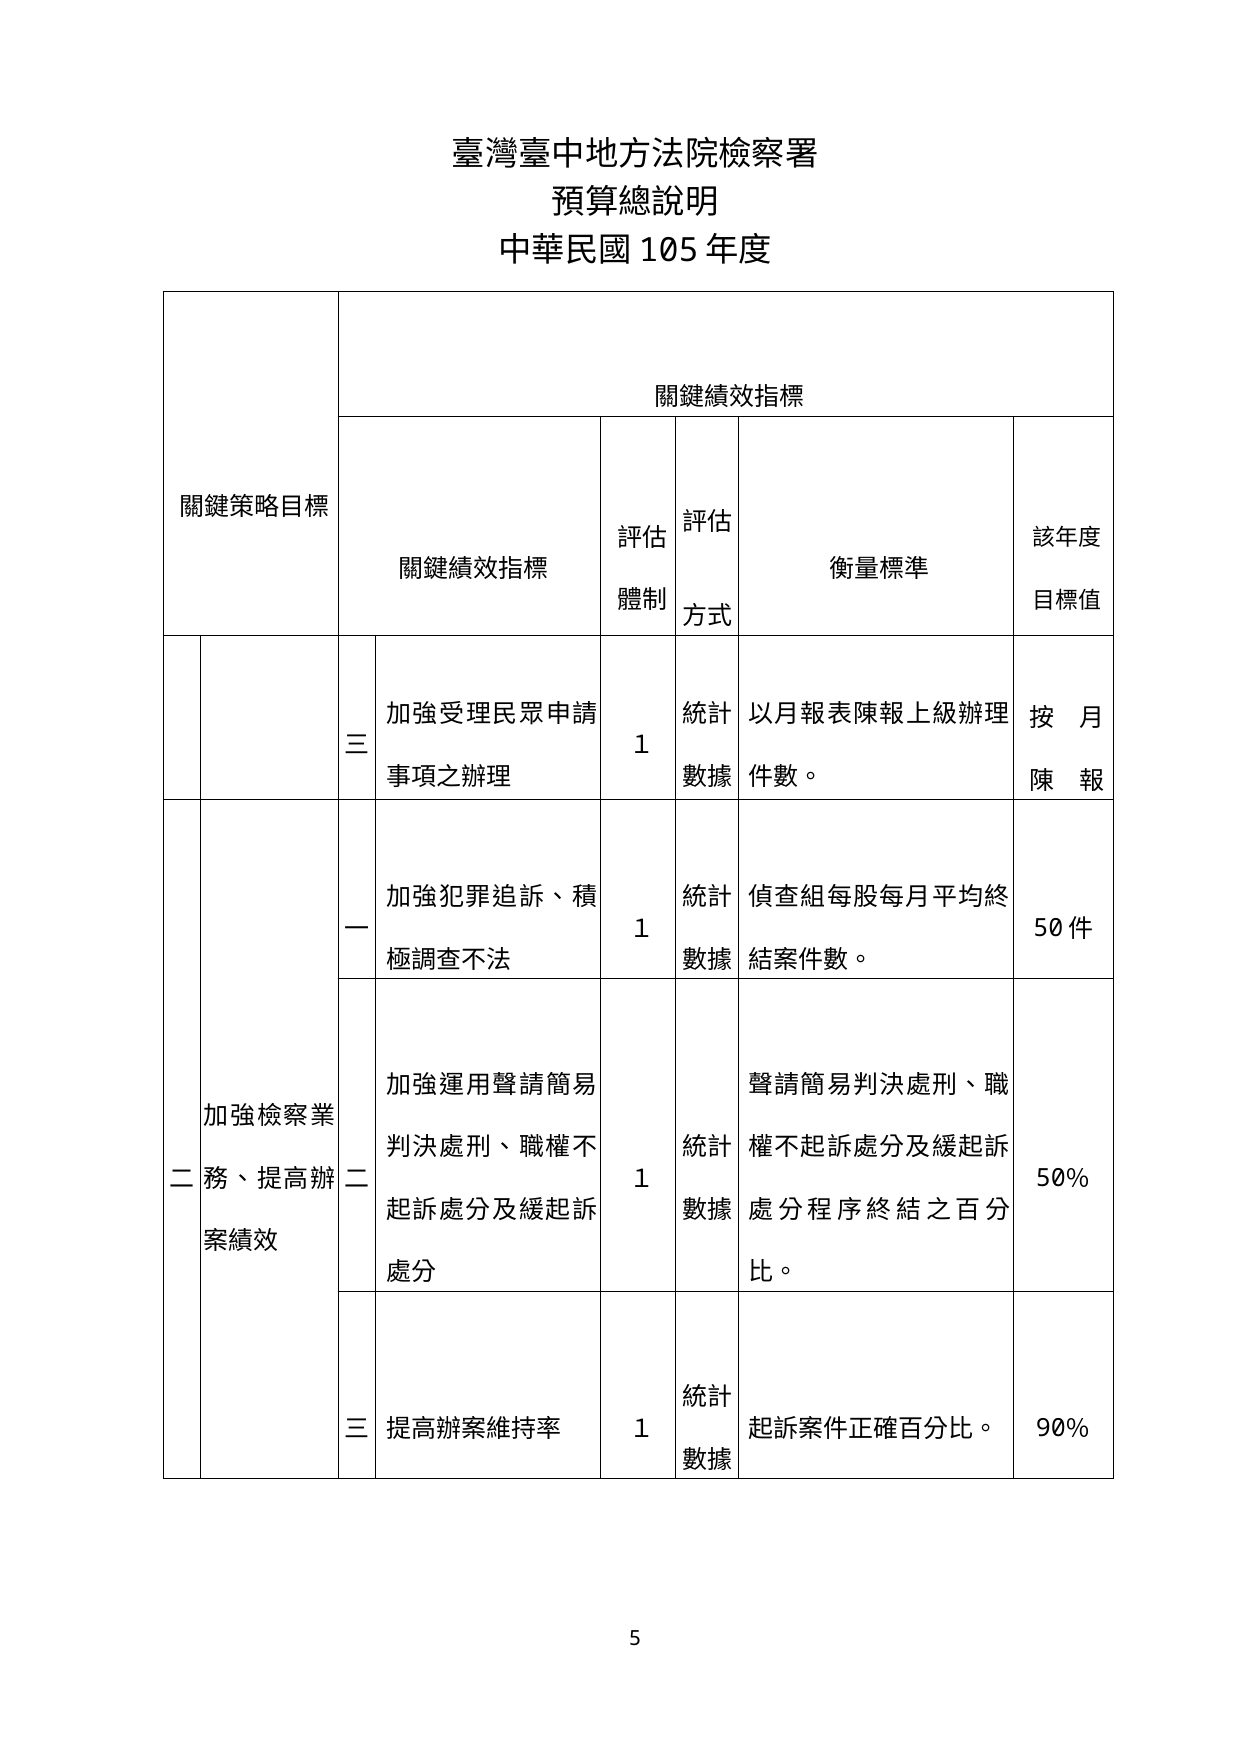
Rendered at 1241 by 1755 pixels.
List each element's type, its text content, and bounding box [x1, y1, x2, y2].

table_cell 加強運用聲請簡易判決處刑、職權不起訴處分及緩起訴處分 [376, 979, 600, 1291]
table_cell 三 [339, 636, 375, 799]
table_cell 評估體制 [601, 417, 675, 634]
table_header 關鍵績效指標 [339, 292, 1113, 416]
table_cell 二 [339, 979, 375, 1291]
table_cell 以月報表陳報上級辦理件數。 [739, 636, 1013, 799]
table_cell 加強受理民眾申請事項之辦理 [376, 636, 600, 799]
table_cell 一 [339, 800, 375, 978]
table_cell １ [601, 636, 675, 799]
table_cell 關鍵績效指標 [339, 417, 600, 634]
table_cell 該年度目標值 [1014, 417, 1113, 634]
table_cell 起訴案件正確百分比。 [739, 1292, 1013, 1478]
table_cell 加強檢察業務、提高辦案績效 [201, 800, 338, 1478]
table_cell 衡量標準 [739, 417, 1013, 634]
table_cell 提高辦案維持率 [376, 1292, 600, 1478]
table_cell 加強犯罪追訴、積極調查不法 [376, 800, 600, 978]
table_cell 按 月陳 報 [1014, 636, 1113, 799]
table_header 關鍵策略目標 [164, 292, 338, 634]
table_cell １ [601, 1292, 675, 1478]
table_cell 評估 方式 [676, 417, 738, 634]
table_cell 90％ [1014, 1292, 1113, 1478]
table_cell 統計數據 [676, 979, 738, 1291]
table_cell 偵查組每股每月平均終結案件數。 [739, 800, 1013, 978]
table_cell 二 [164, 800, 200, 1478]
table_cell １ [601, 979, 675, 1291]
table_cell 50件 [1014, 800, 1113, 978]
table_cell 三 [339, 1292, 375, 1478]
table_cell １ [601, 800, 675, 978]
table_cell [201, 636, 338, 799]
table_cell [164, 636, 200, 799]
table_cell 統計數據 [676, 800, 738, 978]
table_cell 聲請簡易判決處刑、職權不起訴處分及緩起訴處分程序終結之百分比。 [739, 979, 1013, 1291]
table_cell 統計數據 [676, 636, 738, 799]
table_cell 統計數據 [676, 1292, 738, 1478]
table_cell 50％ [1014, 979, 1113, 1291]
